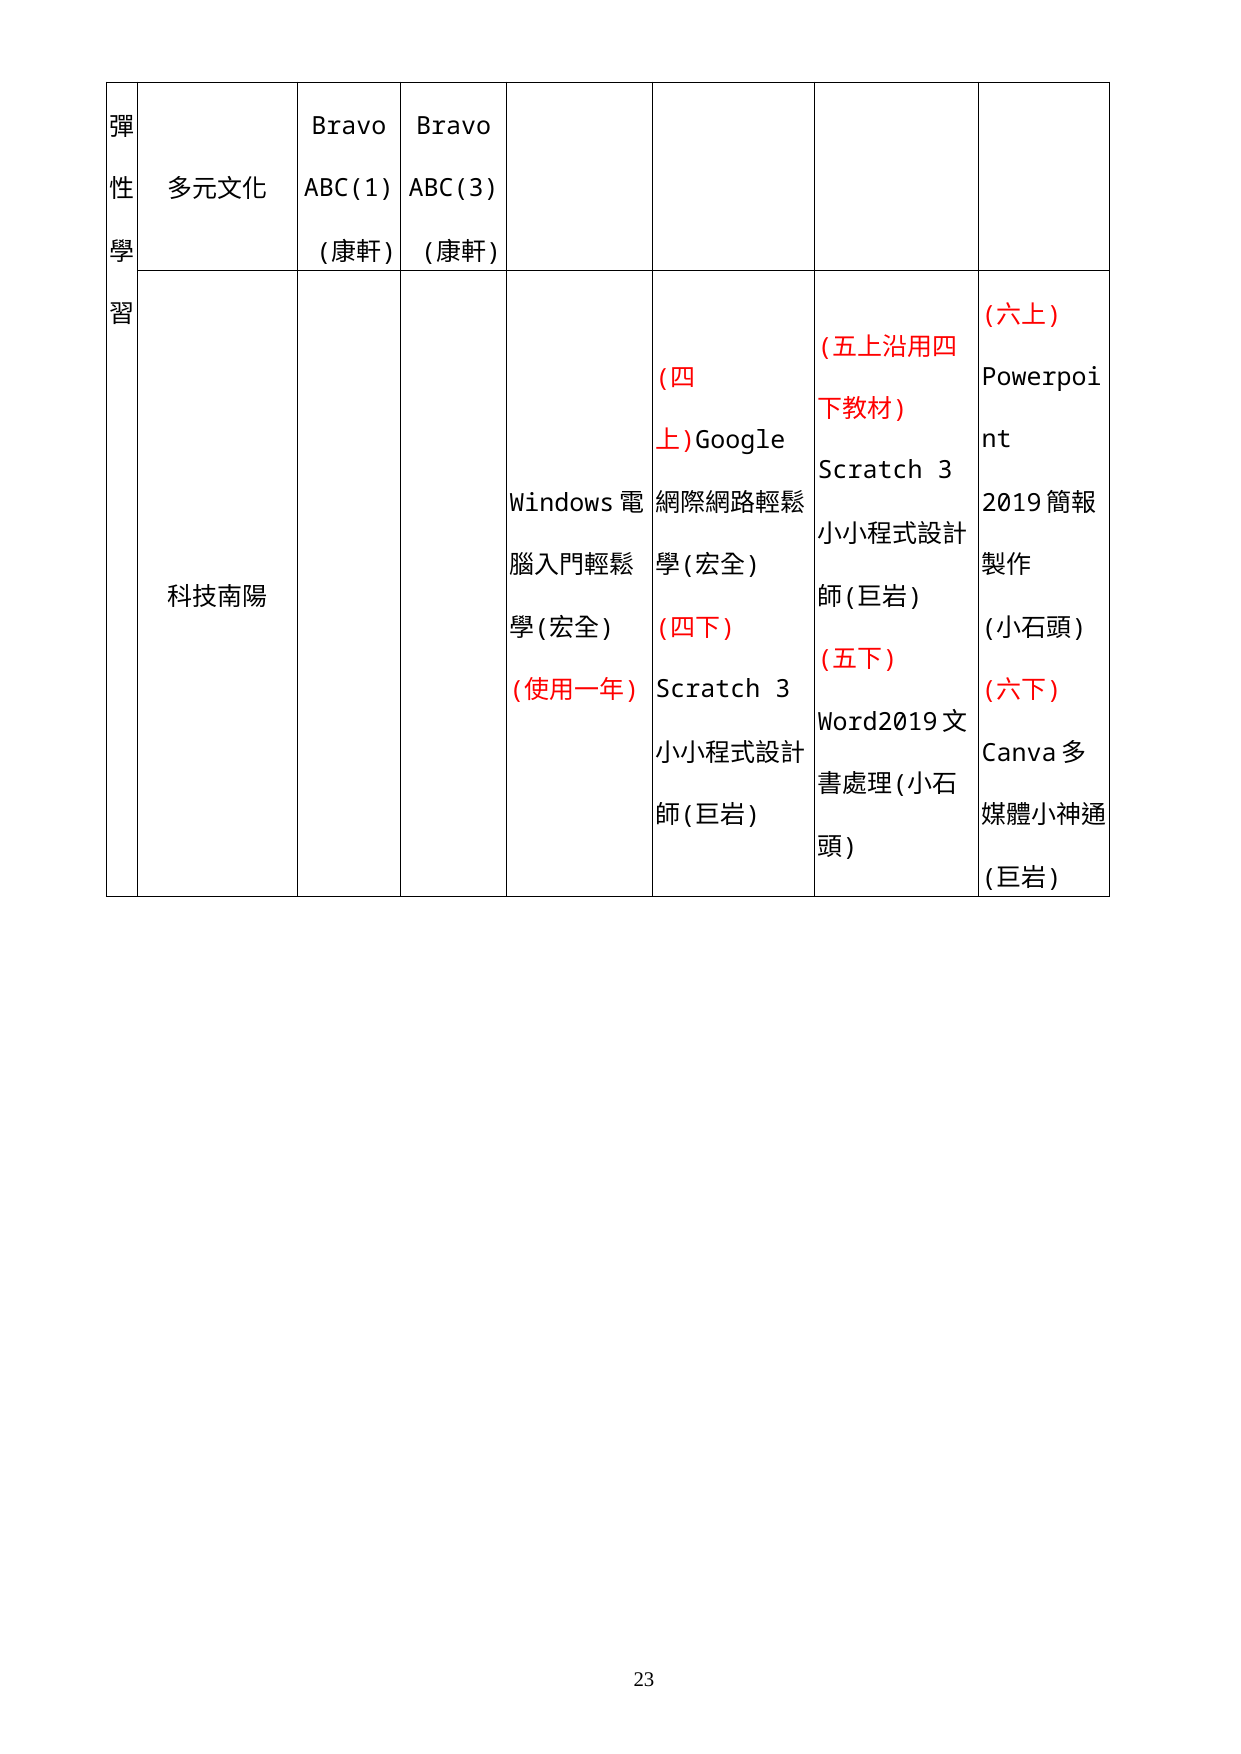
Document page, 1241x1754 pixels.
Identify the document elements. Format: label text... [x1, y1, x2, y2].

table_cell (六上) Powerpoint 2019簡報製作 (小石頭) (六下) Canva多媒體小神通(巨岩) [979, 271, 1109, 896]
table_cell [979, 83, 1109, 270]
table_cell Windows電腦入門輕鬆學(宏全) (使用一年) [507, 271, 652, 896]
table_cell 科技南陽 [138, 271, 297, 896]
table_cell 多元文化 [138, 83, 297, 270]
table_cell [298, 271, 400, 896]
table_cell Bravo ABC(1) (康軒) [298, 83, 400, 270]
table_cell [507, 83, 652, 270]
table_cell 彈性學習 [107, 83, 137, 896]
table_cell (四上)Google網際網路輕鬆學(宏全) (四下) Scratch 3 小小程式設計師(巨岩) [653, 271, 814, 896]
table_cell [401, 271, 506, 896]
table_cell Bravo ABC(3) (康軒) [401, 83, 506, 270]
table_cell [815, 83, 978, 270]
table_cell [653, 83, 814, 270]
table_cell (五上沿用四下教材) Scratch 3 小小程式設計師(巨岩) (五下) Word2019文書處理(小石頭) [815, 271, 978, 896]
